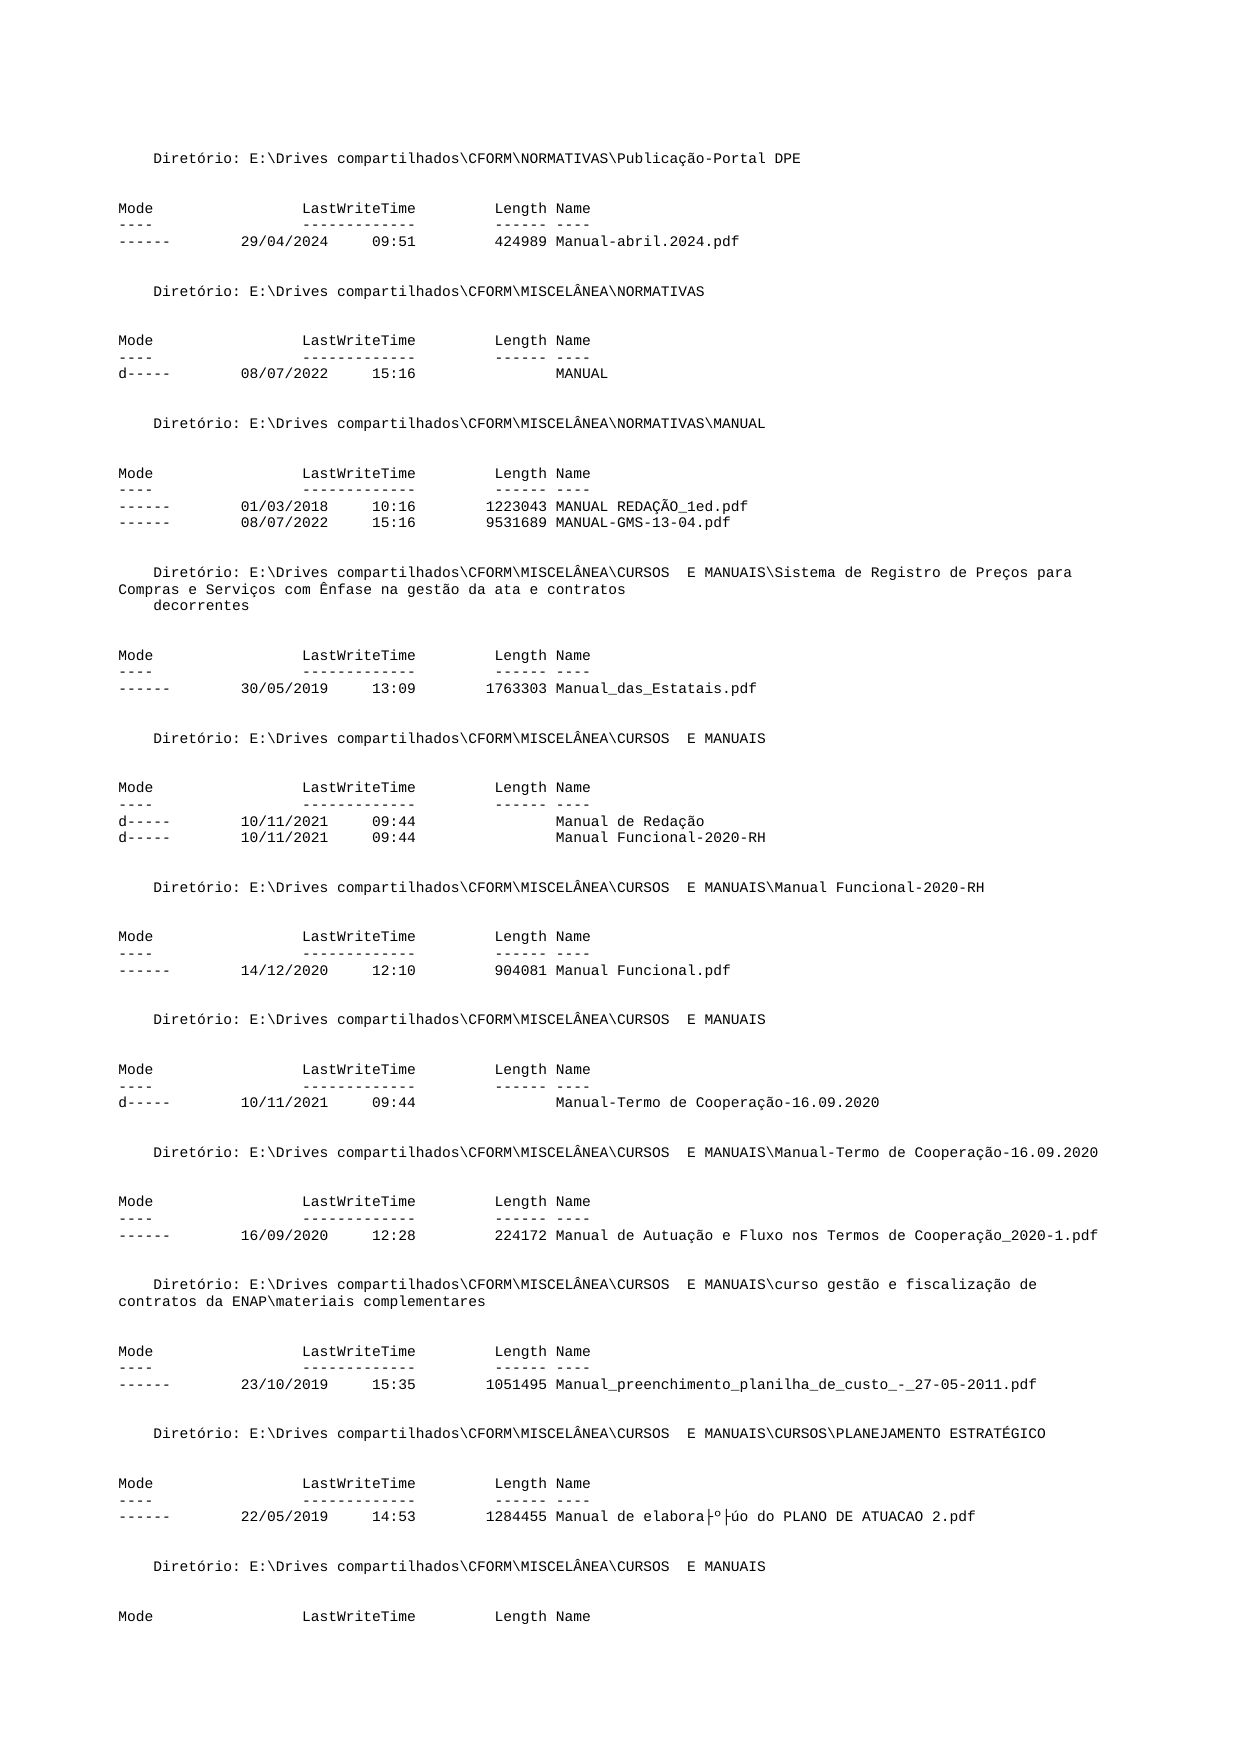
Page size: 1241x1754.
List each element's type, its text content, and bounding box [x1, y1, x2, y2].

text Diretório: E:\Drives compartilhados\CFORM\NORMATIVAS\Publicação-Portal DPE [118, 151, 1122, 168]
text ---- ------------- ------ ---- [118, 1211, 1122, 1228]
text decorrentes [118, 598, 1122, 615]
text Diretório: E:\Drives compartilhados\CFORM\MISCELÂNEA\CURSOS E MANUAIS\Manual-Termo de Cooperação-16.09.2020 [118, 1145, 1122, 1162]
text ---- ------------- ------ ---- [118, 946, 1122, 963]
text Mode LastWriteTime Length Name [118, 1195, 1122, 1211]
text Mode LastWriteTime Length Name [118, 1062, 1122, 1079]
text Diretório: E:\Drives compartilhados\CFORM\MISCELÂNEA\CURSOS E MANUAIS\Sistema de Registro de Preços para Compras e Serviços com Ênfase na gestão da ata e contratos [118, 565, 1122, 598]
text Diretório: E:\Drives compartilhados\CFORM\MISCELÂNEA\CURSOS E MANUAIS [118, 1012, 1122, 1029]
text Diretório: E:\Drives compartilhados\CFORM\MISCELÂNEA\CURSOS E MANUAIS\curso gestão e fiscalização de contratos da ENAP\materiais complementares [118, 1277, 1122, 1311]
text d----- 10/11/2021 09:44 Manual Funcional-2020-RH [118, 830, 1122, 847]
text ---- ------------- ------ ---- [118, 1360, 1122, 1377]
text Mode LastWriteTime Length Name [118, 466, 1122, 482]
text ---- ------------- ------ ---- [118, 665, 1122, 681]
text Mode LastWriteTime Length Name [118, 333, 1122, 350]
text Diretório: E:\Drives compartilhados\CFORM\MISCELÂNEA\NORMATIVAS\MANUAL [118, 416, 1122, 433]
text d----- 08/07/2022 15:16 MANUAL [118, 367, 1122, 383]
text Diretório: E:\Drives compartilhados\CFORM\MISCELÂNEA\CURSOS E MANUAIS [118, 1559, 1122, 1576]
text d----- 10/11/2021 09:44 Manual de Redação [118, 814, 1122, 830]
text ------ 23/10/2019 15:35 1051495 Manual_preenchimento_planilha_de_custo_-_27-05-2011.pdf [118, 1377, 1122, 1393]
text Mode LastWriteTime Length Name [118, 930, 1122, 946]
text ---- ------------- ------ ---- [118, 1079, 1122, 1095]
text ---- ------------- ------ ---- [118, 797, 1122, 814]
text Mode LastWriteTime Length Name [118, 1344, 1122, 1360]
text Diretório: E:\Drives compartilhados\CFORM\MISCELÂNEA\CURSOS E MANUAIS [118, 731, 1122, 747]
text Diretório: E:\Drives compartilhados\CFORM\MISCELÂNEA\NORMATIVAS [118, 284, 1122, 300]
text ---- ------------- ------ ---- [118, 1493, 1122, 1509]
text d----- 10/11/2021 09:44 Manual-Termo de Cooperação-16.09.2020 [118, 1095, 1122, 1112]
text Mode LastWriteTime Length Name [118, 648, 1122, 665]
text Diretório: E:\Drives compartilhados\CFORM\MISCELÂNEA\CURSOS E MANUAIS\Manual Funcional-2020-RH [118, 880, 1122, 897]
text Diretório: E:\Drives compartilhados\CFORM\MISCELÂNEA\CURSOS E MANUAIS\CURSOS\PLANEJAMENTO ESTRATÉGICO [118, 1427, 1122, 1443]
text ---- ------------- ------ ---- [118, 350, 1122, 367]
text ---- ------------- ------ ---- [118, 482, 1122, 499]
text ------ 08/07/2022 15:16 9531689 MANUAL-GMS-13-04.pdf [118, 516, 1122, 532]
text Mode LastWriteTime Length Name [118, 781, 1122, 797]
text ------ 22/05/2019 14:53 1284455 Manual de elabora├º├úo do PLANO DE ATUACAO 2.pdf [118, 1509, 1122, 1526]
text ------ 16/09/2020 12:28 224172 Manual de Autuação e Fluxo nos Termos de Cooperação_2020-1.pdf [118, 1228, 1122, 1244]
text Mode LastWriteTime Length Name [118, 201, 1122, 217]
text Mode LastWriteTime Length Name [118, 1609, 1122, 1625]
text ------ 14/12/2020 12:10 904081 Manual Funcional.pdf [118, 963, 1122, 979]
text ------ 29/04/2024 09:51 424989 Manual-abril.2024.pdf [118, 234, 1122, 251]
text ------ 01/03/2018 10:16 1223043 MANUAL REDAÇÃO_1ed.pdf [118, 499, 1122, 516]
text Mode LastWriteTime Length Name [118, 1476, 1122, 1493]
text ---- ------------- ------ ---- [118, 217, 1122, 234]
text ------ 30/05/2019 13:09 1763303 Manual_das_Estatais.pdf [118, 681, 1122, 698]
